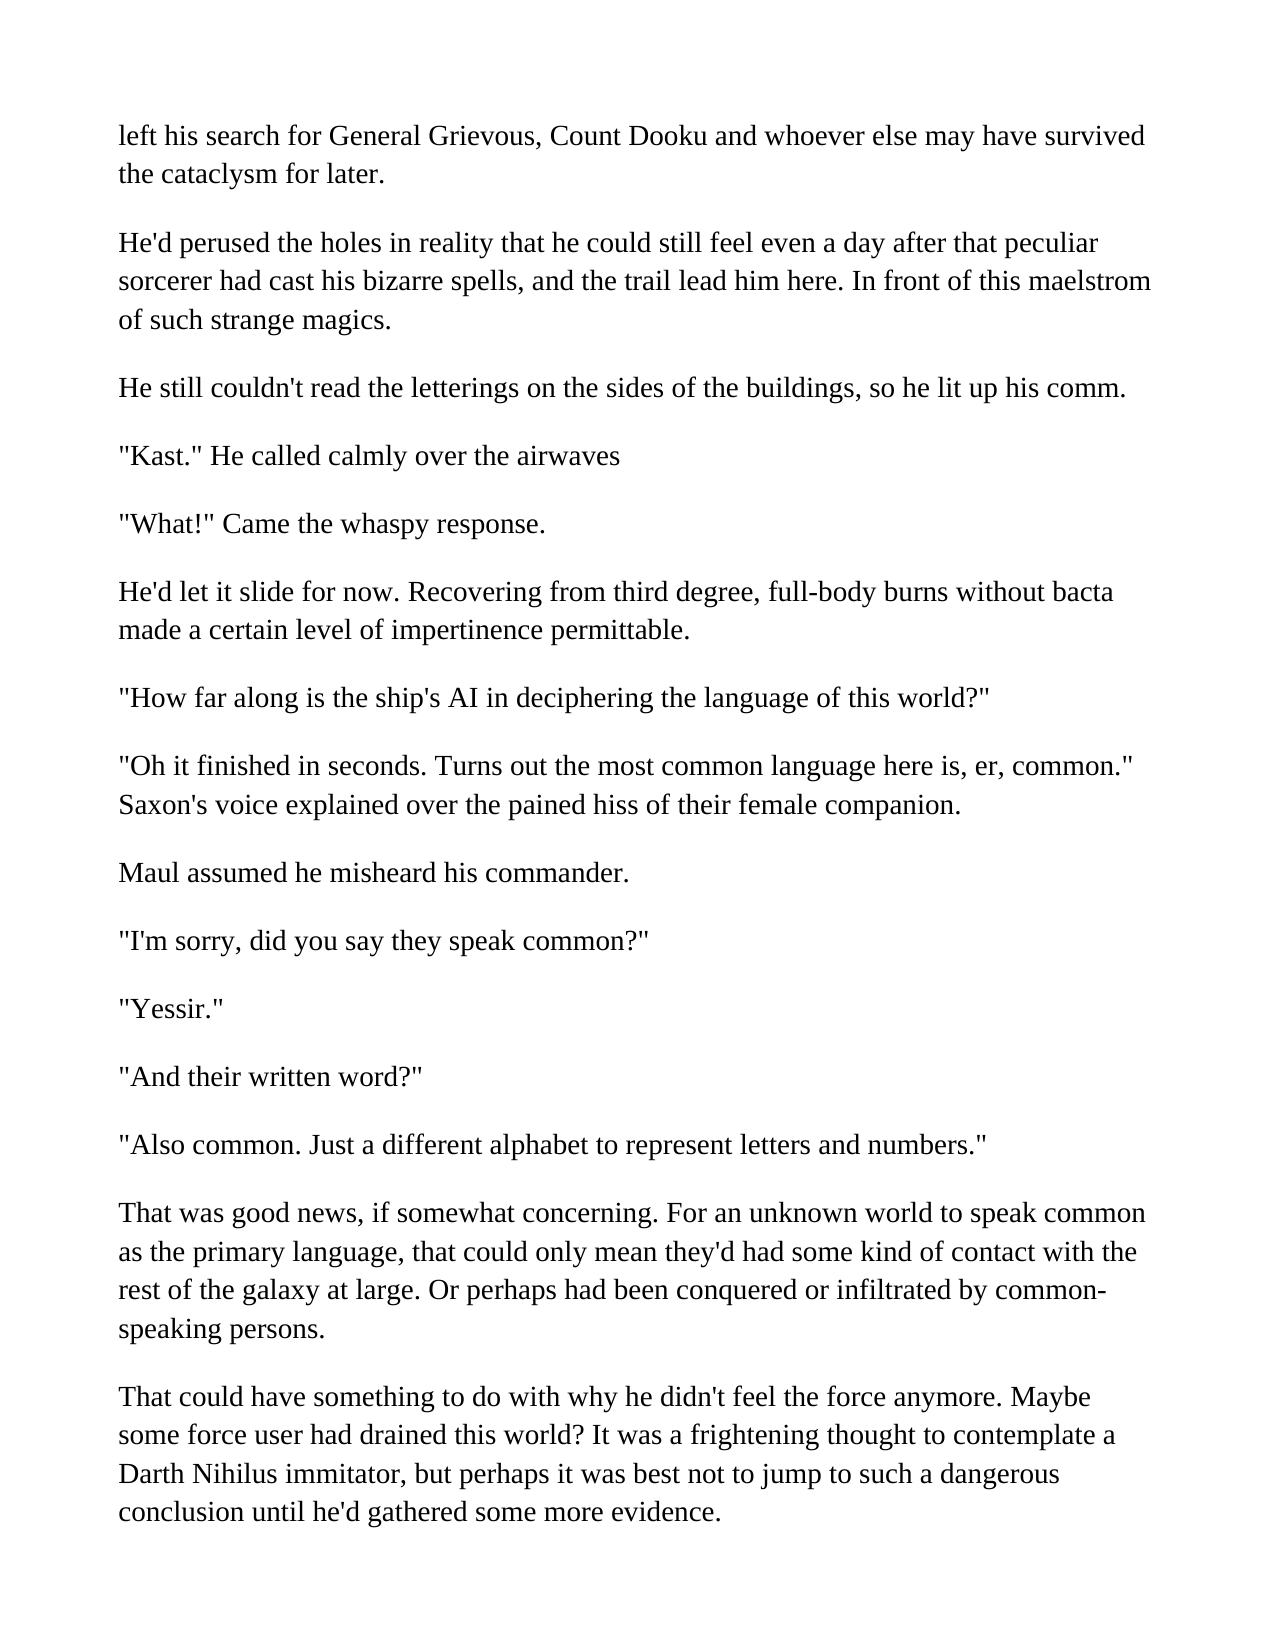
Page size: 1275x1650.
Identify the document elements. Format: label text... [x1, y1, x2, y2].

text "Oh it finished in seconds. Turns out the most common language here is, er, common." Saxon's voice explained over the pained hiss of their female companion. [118, 748, 1157, 821]
text That was good news, if somewhat concerning. For an unknown world to speak common as the primary language, that could only mean they'd had some kind of contact with the rest of the galaxy at large. Or perhaps had been conquered or infiltrated by common-speaking persons. [118, 1195, 1157, 1344]
text That could have something to do with why he didn't feel the force anymore. Maybe some force user had drained this world? It was a frightening thought to contemplate a Darth Nihilus immitator, but perhaps it was best not to jump to such a dangerous conclusion until he'd gathered some more evidence. [118, 1379, 1157, 1528]
text He still couldn't read the letterings on the sides of the buildings, so he lit up his comm. [118, 370, 1157, 403]
text left his search for General Grievous, Count Dooku and whoever else may have survived the cataclysm for later. [118, 118, 1157, 190]
text Maul assumed he misheard his commander. [118, 855, 1157, 888]
text "Also common. Just a different alphabet to represent letters and numbers." [118, 1127, 1157, 1161]
text "How far along is the ship's AI in deciphering the language of this world?" [118, 680, 1157, 714]
text "I'm sorry, did you say they speak common?" [118, 923, 1157, 957]
text "And their written word?" [118, 1059, 1157, 1093]
text "Kast." He called calmly over the airwaves [118, 438, 1157, 471]
text He'd let it slide for now. Recovering from third degree, full-body burns without bacta made a certain level of impertinence permittable. [118, 574, 1157, 646]
text "What!" Came the whaspy response. [118, 506, 1157, 539]
text He'd perused the holes in reality that he could still feel even a day after that peculiar sorcerer had cast his bizarre spells, and the trail lead him here. In front of this maelstrom of such strange magics. [118, 225, 1157, 335]
text "Yessir." [118, 991, 1157, 1024]
